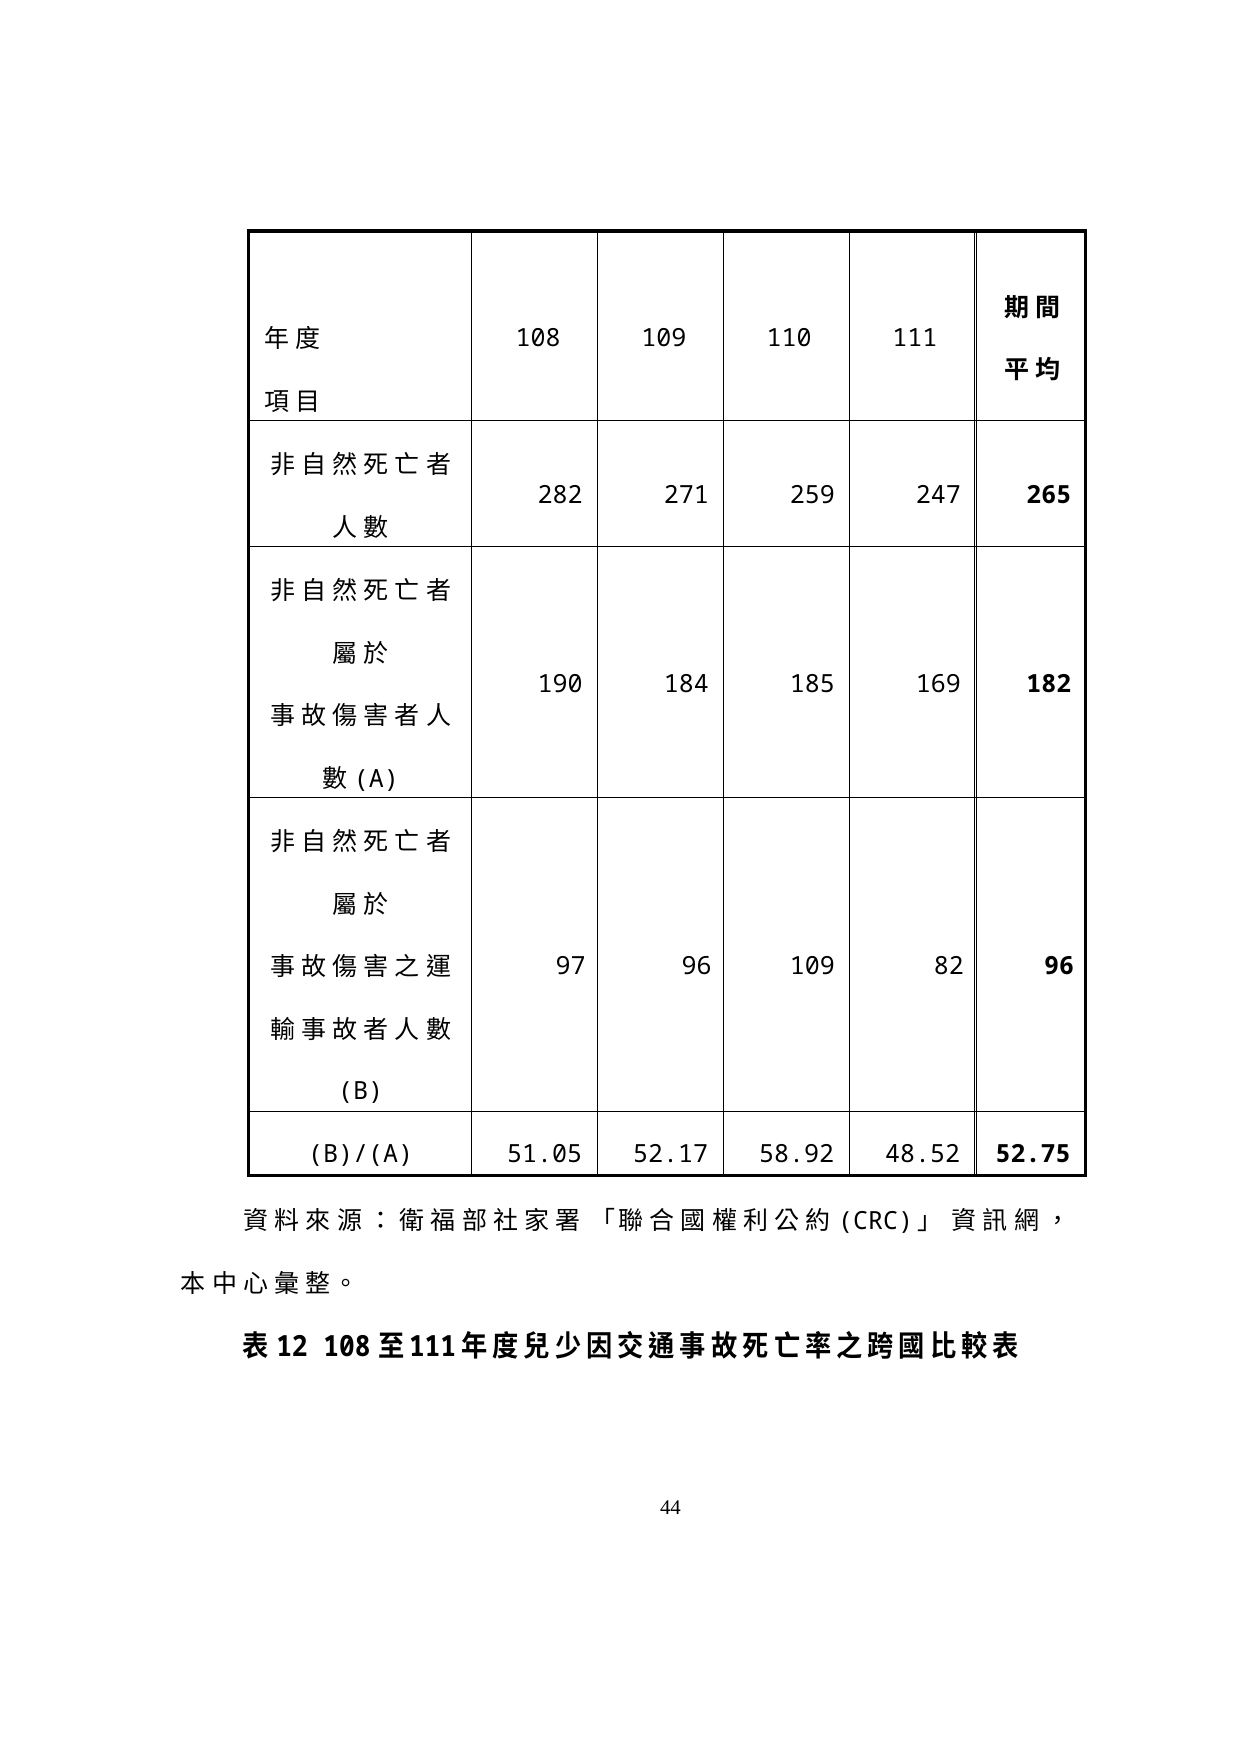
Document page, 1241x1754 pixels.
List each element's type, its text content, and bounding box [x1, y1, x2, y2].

table_header 111 [850, 233, 974, 420]
table_header 110 [724, 233, 849, 420]
table_cell 184 [598, 547, 723, 797]
table_cell (B)/(A) [250, 1112, 471, 1174]
table_cell 185 [724, 547, 849, 797]
table_cell 282 [472, 421, 597, 546]
text 資料來源：衛福部社家署「聯合國權利公約(CRC)」資訊網，本中心彙整。 [177, 1177, 1063, 1302]
table_cell 58.92 [724, 1112, 849, 1174]
table_cell 169 [850, 547, 974, 797]
text 表12 108至111年度兒少因交通事故死亡率之跨國比較表 [237, 1302, 1063, 1365]
table_header 年度 項目 [250, 233, 471, 420]
table_cell 非自然死亡者屬於 事故傷害者人數(A) [250, 547, 471, 797]
table_cell 非自然死亡者屬於 事故傷害之運輸事故者人數(B) [250, 798, 471, 1111]
table_cell 96 [598, 798, 723, 1111]
table_cell 48.52 [850, 1112, 974, 1174]
table_cell 非自然死亡者人數 [250, 421, 471, 546]
table_cell 265 [977, 421, 1084, 546]
table_header 期間 平均 [977, 233, 1084, 420]
table_cell 259 [724, 421, 849, 546]
table_cell 190 [472, 547, 597, 797]
table_cell 271 [598, 421, 723, 546]
table_cell 52.17 [598, 1112, 723, 1174]
table_cell 51.05 [472, 1112, 597, 1174]
table_cell 97 [472, 798, 597, 1111]
table_cell 96 [977, 798, 1084, 1111]
table_header 108 [472, 233, 597, 420]
table_cell 109 [724, 798, 849, 1111]
table_cell 82 [850, 798, 974, 1111]
table_cell 52.75 [977, 1112, 1084, 1174]
table_cell 182 [977, 547, 1084, 797]
table_cell 247 [850, 421, 974, 546]
table_header 109 [598, 233, 723, 420]
